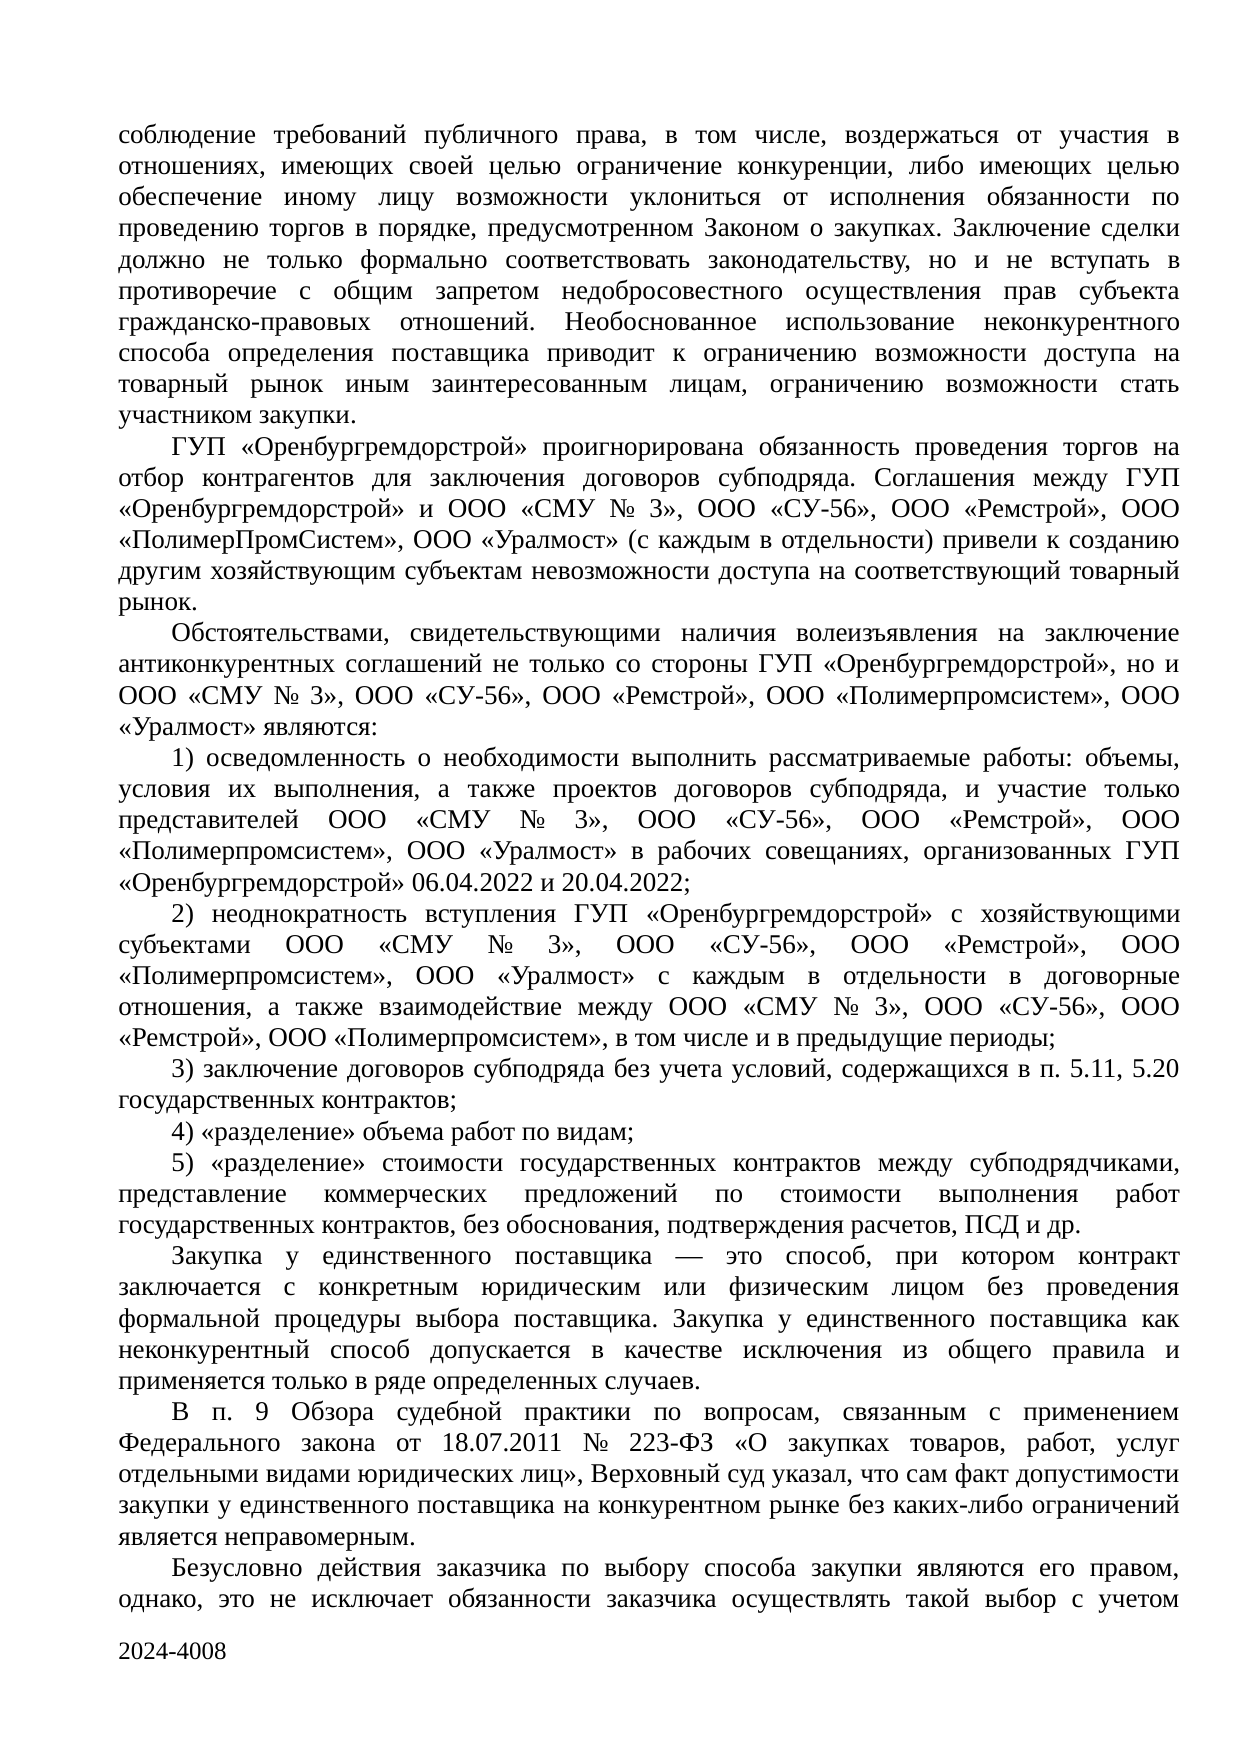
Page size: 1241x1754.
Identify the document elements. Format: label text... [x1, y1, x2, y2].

text Закупка у единственного поставщика — это способ, при котором контракт заключается с конкретным юридическим или физическим лицом без проведения формальной процедуры выбора поставщика. Закупка у единственного поставщика как неконкурентный способ допускается в качестве исключения из общего правила и применяется только в ряде определенных случаев. [118, 1239, 1181, 1395]
text Обстоятельствами, свидетельствующими наличия волеизъявления на заключение антиконкурентных соглашений не только со стороны ГУП «Оренбургремдорстрой», но и ООО «СМУ № 3», ООО «СУ-56», ООО «Ремстрой», ООО «Полимерпромсистем», ООО «Уралмост» являются: [118, 616, 1181, 741]
text В п. 9 Обзора судебной практики по вопросам, связанным с применением Федерального закона от 18.07.2011 № 223-ФЗ «О закупках товаров, работ, услуг отдельными видами юридических лиц», Верховный суд указал, что сам факт допустимости закупки у единственного поставщика на конкурентном рынке без каких-либо ограничений является неправомерным. [118, 1395, 1181, 1551]
text соблюдение требований публичного права, в том числе, воздержаться от участия в отношениях, имеющих своей целью ограничение конкуренции, либо имеющих целью обеспечение иному лицу возможности уклониться от исполнения обязанности по проведению торгов в порядке, предусмотренном Законом о закупках. Заключение сделки должно не только формально соответствовать законодательству, но и не вступать в противоречие с общим запретом недобросовестного осуществления прав субъекта гражданско-правовых отношений. Необоснованное использование неконкурентного способа определения поставщика приводит к ограничению возможности доступа на товарный рынок иным заинтересованным лицам, ограничению возможности стать участником закупки. [118, 118, 1181, 429]
text Безусловно действия заказчика по выбору способа закупки являются его правом, однако, это не исключает обязанности заказчика осуществлять такой выбор с учетом [118, 1551, 1181, 1613]
text 1) осведомленность о необходимости выполнить рассматриваемые работы: объемы, условия их выполнения, а также проектов договоров субподряда, и участие только представителей ООО «СМУ № 3», ООО «СУ-56», ООО «Ремстрой», ООО «Полимерпромсистем», ООО «Уралмост» в рабочих совещаниях, организованных ГУП «Оренбургремдорстрой» 06.04.2022 и 20.04.2022; [118, 741, 1181, 897]
text ГУП «Оренбургремдорстрой» проигнорирована обязанность проведения торгов на отбор контрагентов для заключения договоров субподряда. Соглашения между ГУП «Оренбургремдорстрой» и ООО «СМУ № 3», ООО «СУ-56», ООО «Ремстрой», ООО «ПолимерПромСистем», ООО «Уралмост» (с каждым в отдельности) привели к созданию другим хозяйствующим субъектам невозможности доступа на соответствующий товарный рынок. [118, 429, 1181, 616]
text 3) заключение договоров субподряда без учета условий, содержащихся в п. 5.11, 5.20 государственных контрактов; [118, 1052, 1181, 1115]
text 4) «разделение» объема работ по видам; [118, 1115, 1181, 1146]
text 5) «разделение» стоимости государственных контрактов между субподрядчиками, представление коммерческих предложений по стоимости выполнения работ государственных контрактов, без обоснования, подтверждения расчетов, ПСД и др. [118, 1146, 1181, 1239]
text 2) неоднократность вступления ГУП «Оренбургремдорстрой» с хозяйствующими субъектами ООО «СМУ № 3», ООО «СУ-56», ООО «Ремстрой», ООО «Полимерпромсистем», ООО «Уралмост» с каждым в отдельности в договорные отношения, а также взаимодействие между ООО «СМУ № 3», ООО «СУ-56», ООО «Ремстрой», ООО «Полимерпромсистем», в том числе и в предыдущие периоды; [118, 897, 1181, 1052]
